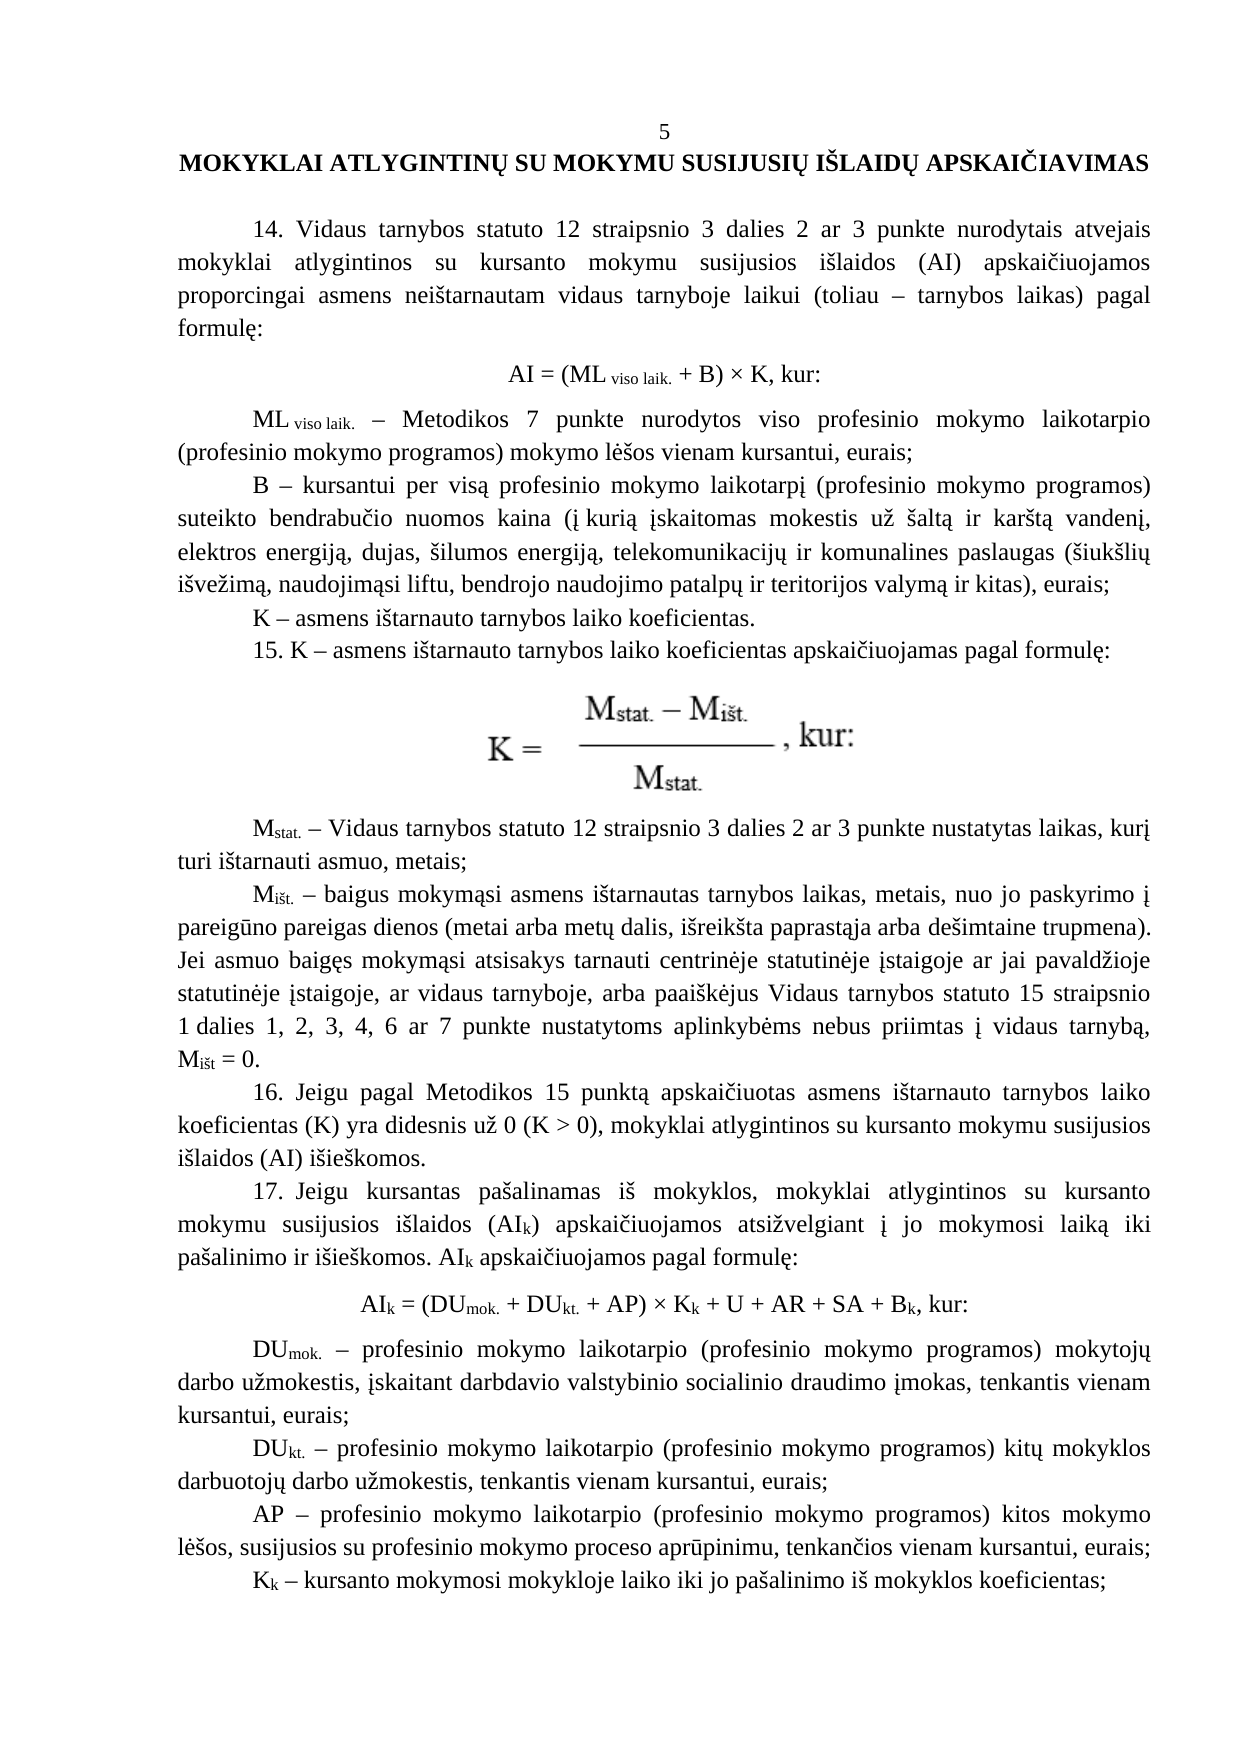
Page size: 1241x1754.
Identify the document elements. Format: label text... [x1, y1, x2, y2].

text B – kursantui per visą profesinio mokymo laikotarpį (profesinio mokymo programos) suteikto bendrabučio nuomos kaina (į kurią įskaitomas mokestis už šaltą ir karštą vandenį, elektros energiją, dujas, šilumos energiją, telekomunikacijų ir komunalines paslaugas (šiukšlių išvežimą, naudojimąsi liftu, bendrojo naudojimo patalpų ir teritorijos valymą ir kitas), eurais; [177, 471, 1152, 598]
text Mišt. – baigus mokymąsi asmens ištarnautas tarnybos laikas, metais, nuo jo paskyrimo į pareigūno pareigas dienos (metai arba metų dalis, išreikšta paprastąja arba dešimtaine trupmena). Jei asmuo baigęs mokymąsi atsisakys tarnauti centrinėje statutinėje įstaigoje ar jai pavaldžioje statutinėje įstaigoje, ar vidaus tarnyboje, arba paaiškėjus Vidaus tarnybos statuto 15 straipsnio 1 dalies 1, 2, 3, 4, 6 ar 7 punkte nustatytoms aplinkybėms nebus priimtas į vidaus tarnybą, Mišt = 0. [177, 879, 1152, 1073]
text ML viso laik. – Metodikos 7 punkte nurodytos viso profesinio mokymo laikotarpio (profesinio mokymo programos) mokymo lėšos vienam kursantui, eurais; [177, 404, 1152, 466]
text Kk – kursanto mokymosi mokykloje laiko iki jo pašalinimo iš mokyklos koeficientas; [177, 1565, 1152, 1594]
text AP – profesinio mokymo laikotarpio (profesinio mokymo programos) kitos mokymo lėšos, susijusios su profesinio mokymo proceso aprūpinimu, tenkančios vienam kursantui, eurais; [177, 1499, 1152, 1561]
text K – asmens ištarnauto tarnybos laiko koeficientas. [177, 603, 1152, 631]
text DUmok. – profesinio mokymo laikotarpio (profesinio mokymo programos) mokytojų darbo užmokestis, įskaitant darbdavio valstybinio socialinio draudimo įmokas, tenkantis vienam kursantui, eurais; [177, 1334, 1152, 1429]
text DUkt. – profesinio mokymo laikotarpio (profesinio mokymo programos) kitų mokyklos darbuotojų darbo užmokestis, tenkantis vienam kursantui, eurais; [177, 1433, 1152, 1495]
text AI = (ML viso laik. + B) × K, kur: [177, 359, 1152, 388]
text 15. K – asmens ištarnauto tarnybos laiko koeficientas apskaičiuojamas pagal formulę: [177, 636, 1152, 664]
text MOKYKLAI ATLYGINTINŲ SU MOKYMU SUSIJUSIŲ IŠLAIDŲ APSKAIČIAVIMAS [177, 148, 1152, 176]
text 17. Jeigu kursantas pašalinamas iš mokyklos, mokyklai atlygintinos su kursanto mokymu susijusios išlaidos (AIk) apskaičiuojamos atsižvelgiant į jo mokymosi laiką iki pašalinimo ir išieškomos. AIk apskaičiuojamos pagal formulę: [177, 1176, 1152, 1271]
text 16. Jeigu pagal Metodikos 15 punktą apskaičiuotas asmens ištarnauto tarnybos laiko koeficientas (K) yra didesnis už 0 (K > 0), mokyklai atlygintinos su kursanto mokymu susijusios išlaidos (AI) išieškomos. [177, 1077, 1152, 1172]
text AIk = (DUmok. + DUkt. + AP) × Kk + U + AR + SA + Bk, kur: [177, 1289, 1152, 1318]
text Mstat. – Vidaus tarnybos statuto 12 straipsnio 3 dalies 2 ar 3 punkte nustatytas laikas, kurį turi ištarnauti asmuo, metais; [177, 813, 1152, 875]
text 14. Vidaus tarnybos statuto 12 straipsnio 3 dalies 2 ar 3 punkte nurodytais atvejais mokyklai atlygintinos su kursanto mokymu susijusios išlaidos (AI) apskaičiuojamos proporcingai asmens neištarnautam vidaus tarnyboje laikui (toliau – tarnybos laikas) pagal formulę: [177, 214, 1152, 341]
